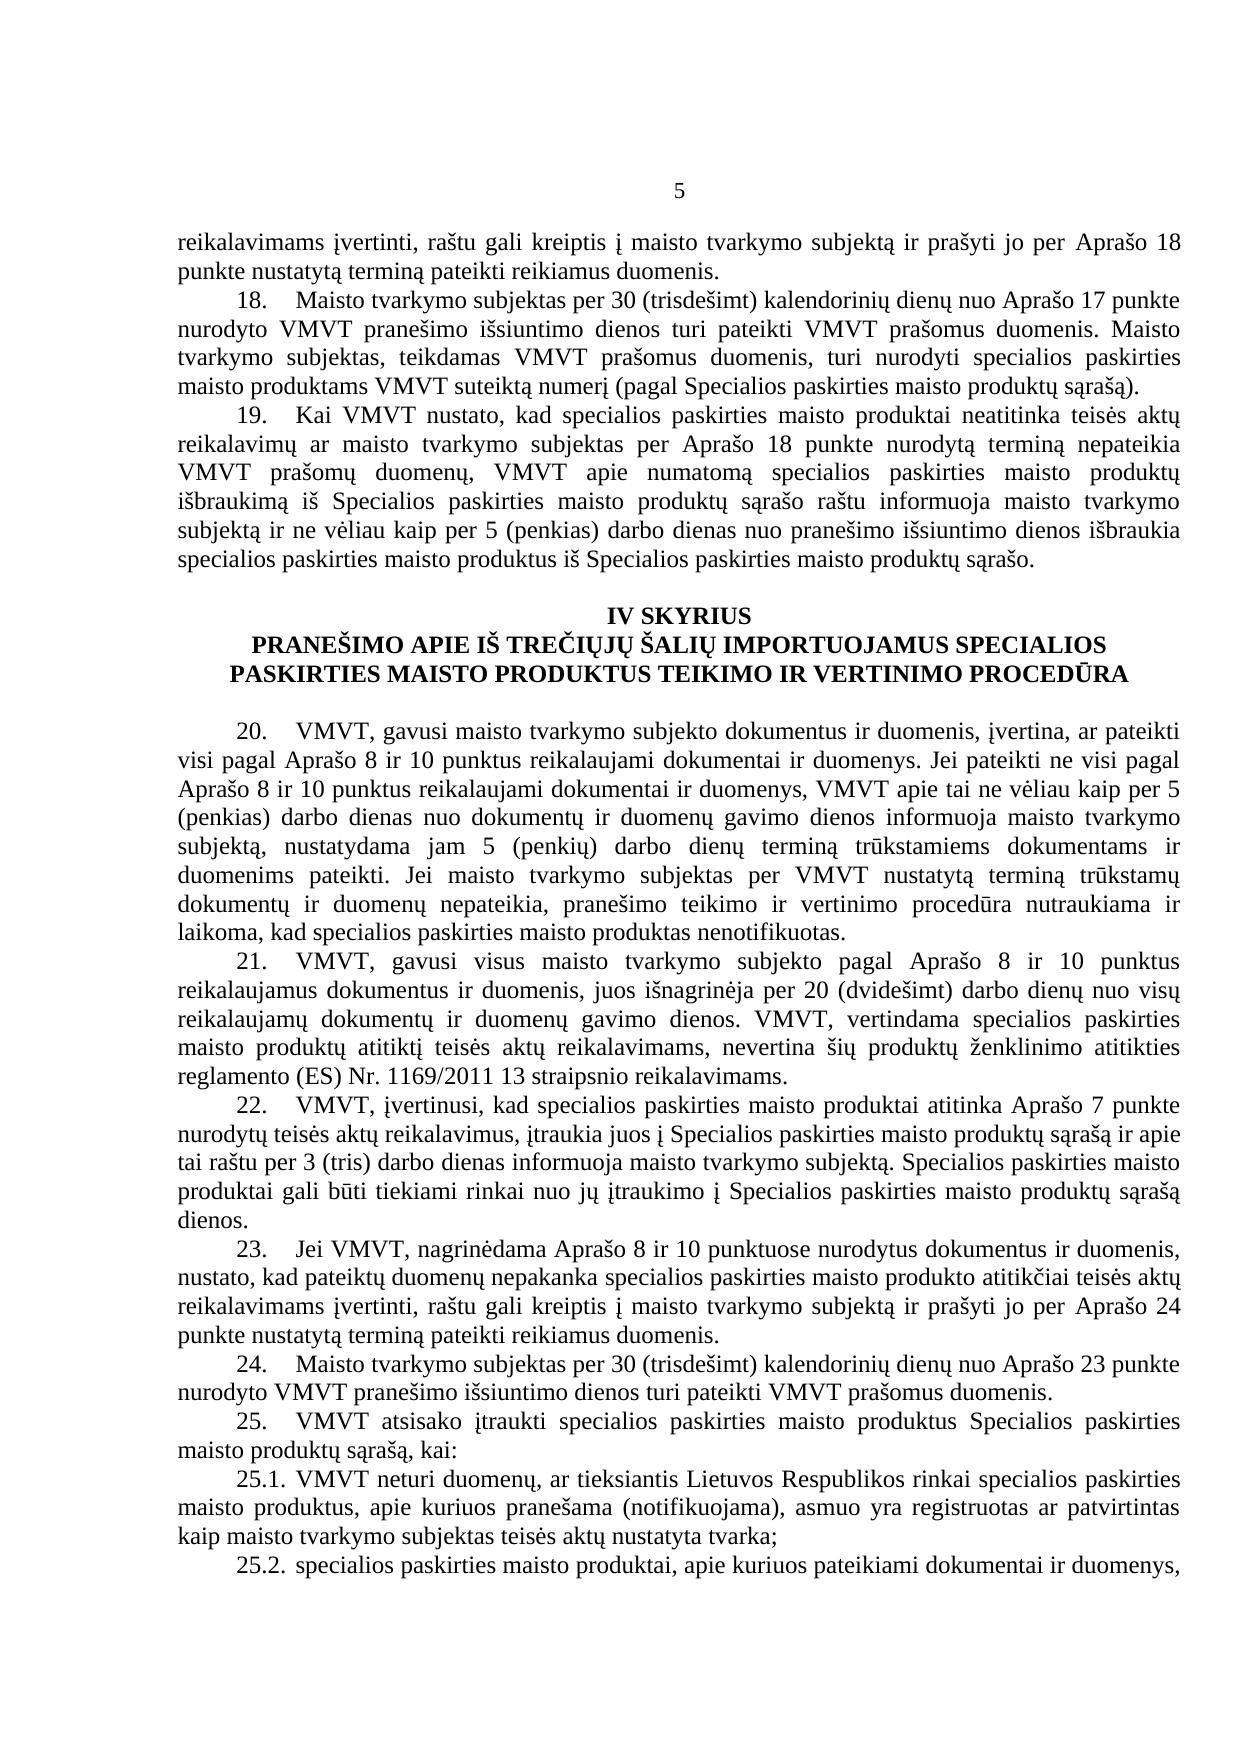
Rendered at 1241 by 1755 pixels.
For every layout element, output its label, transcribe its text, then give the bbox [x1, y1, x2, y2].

text 21. VMVT, gavusi visus maisto tvarkymo subjekto pagal Aprašo 8 ir 10 punktus reikalaujamus dokumentus ir duomenis, juos išnagrinėja per 20 (dvidešimt) darbo dienų nuo visų reikalaujamų dokumentų ir duomenų gavimo dienos. VMVT, vertindama specialios paskirties maisto produktų atitiktį teisės aktų reikalavimams, nevertina šių produktų ženklinimo atitikties reglamento (ES) Nr. 1169/2011 13 straipsnio reikalavimams. [177, 946, 1181, 1090]
text reikalavimams įvertinti, raštu gali kreiptis į maisto tvarkymo subjektą ir prašyti jo per Aprašo 18 punkte nustatytą terminą pateikti reikiamus duomenis. [177, 227, 1181, 285]
text PRANEŠIMO APIE IŠ TREČIŲJŲ ŠALIŲ IMPORTUOJAMUS SPECIALIOS PASKIRTIES MAISTO PRODUKTUS TEIKIMO IR VERTINIMO PROCEDŪRA [177, 630, 1181, 687]
text 25.2. specialios paskirties maisto produktai, apie kuriuos pateikiami dokumentai ir duomenys, [177, 1550, 1181, 1579]
text 25. VMVT atsisako įtraukti specialios paskirties maisto produktus Specialios paskirties maisto produktų sąrašą, kai: [177, 1406, 1181, 1464]
text 18. Maisto tvarkymo subjektas per 30 (trisdešimt) kalendorinių dienų nuo Aprašo 17 punkte nurodyto VMVT pranešimo išsiuntimo dienos turi pateikti VMVT prašomus duomenis. Maisto tvarkymo subjektas, teikdamas VMVT prašomus duomenis, turi nurodyti specialios paskirties maisto produktams VMVT suteiktą numerį (pagal Specialios paskirties maisto produktų sąrašą). [177, 285, 1181, 400]
text 25.1. VMVT neturi duomenų, ar tieksiantis Lietuvos Respublikos rinkai specialios paskirties maisto produktus, apie kuriuos pranešama (notifikuojama), asmuo yra registruotas ar patvirtintas kaip maisto tvarkymo subjektas teisės aktų nustatyta tvarka; [177, 1464, 1181, 1550]
text 24. Maisto tvarkymo subjektas per 30 (trisdešimt) kalendorinių dienų nuo Aprašo 23 punkte nurodyto VMVT pranešimo išsiuntimo dienos turi pateikti VMVT prašomus duomenis. [177, 1349, 1181, 1406]
text 20. VMVT, gavusi maisto tvarkymo subjekto dokumentus ir duomenis, įvertina, ar pateikti visi pagal Aprašo 8 ir 10 punktus reikalaujami dokumentai ir duomenys. Jei pateikti ne visi pagal Aprašo 8 ir 10 punktus reikalaujami dokumentai ir duomenys, VMVT apie tai ne vėliau kaip per 5 (penkias) darbo dienas nuo dokumentų ir duomenų gavimo dienos informuoja maisto tvarkymo subjektą, nustatydama jam 5 (penkių) darbo dienų terminą trūkstamiems dokumentams ir duomenims pateikti. Jei maisto tvarkymo subjektas per VMVT nustatytą terminą trūkstamų dokumentų ir duomenų nepateikia, pranešimo teikimo ir vertinimo procedūra nutraukiama ir laikoma, kad specialios paskirties maisto produktas nenotifikuotas. [177, 716, 1181, 946]
text 23. Jei VMVT, nagrinėdama Aprašo 8 ir 10 punktuose nurodytus dokumentus ir duomenis, nustato, kad pateiktų duomenų nepakanka specialios paskirties maisto produkto atitikčiai teisės aktų reikalavimams įvertinti, raštu gali kreiptis į maisto tvarkymo subjektą ir prašyti jo per Aprašo 24 punkte nustatytą terminą pateikti reikiamus duomenis. [177, 1234, 1181, 1349]
text 22. VMVT, įvertinusi, kad specialios paskirties maisto produktai atitinka Aprašo 7 punkte nurodytų teisės aktų reikalavimus, įtraukia juos į Specialios paskirties maisto produktų sąrašą ir apie tai raštu per 3 (tris) darbo dienas informuoja maisto tvarkymo subjektą. Specialios paskirties maisto produktai gali būti tiekiami rinkai nuo jų įtraukimo į Specialios paskirties maisto produktų sąrašą dienos. [177, 1090, 1181, 1234]
text 19. Kai VMVT nustato, kad specialios paskirties maisto produktai neatitinka teisės aktų reikalavimų ar maisto tvarkymo subjektas per Aprašo 18 punkte nurodytą terminą nepateikia VMVT prašomų duomenų, VMVT apie numatomą specialios paskirties maisto produktų išbraukimą iš Specialios paskirties maisto produktų sąrašo raštu informuoja maisto tvarkymo subjektą ir ne vėliau kaip per 5 (penkias) darbo dienas nuo pranešimo išsiuntimo dienos išbraukia specialios paskirties maisto produktus iš Specialios paskirties maisto produktų sąrašo. [177, 400, 1181, 572]
text IV SKYRIUS [177, 601, 1181, 630]
